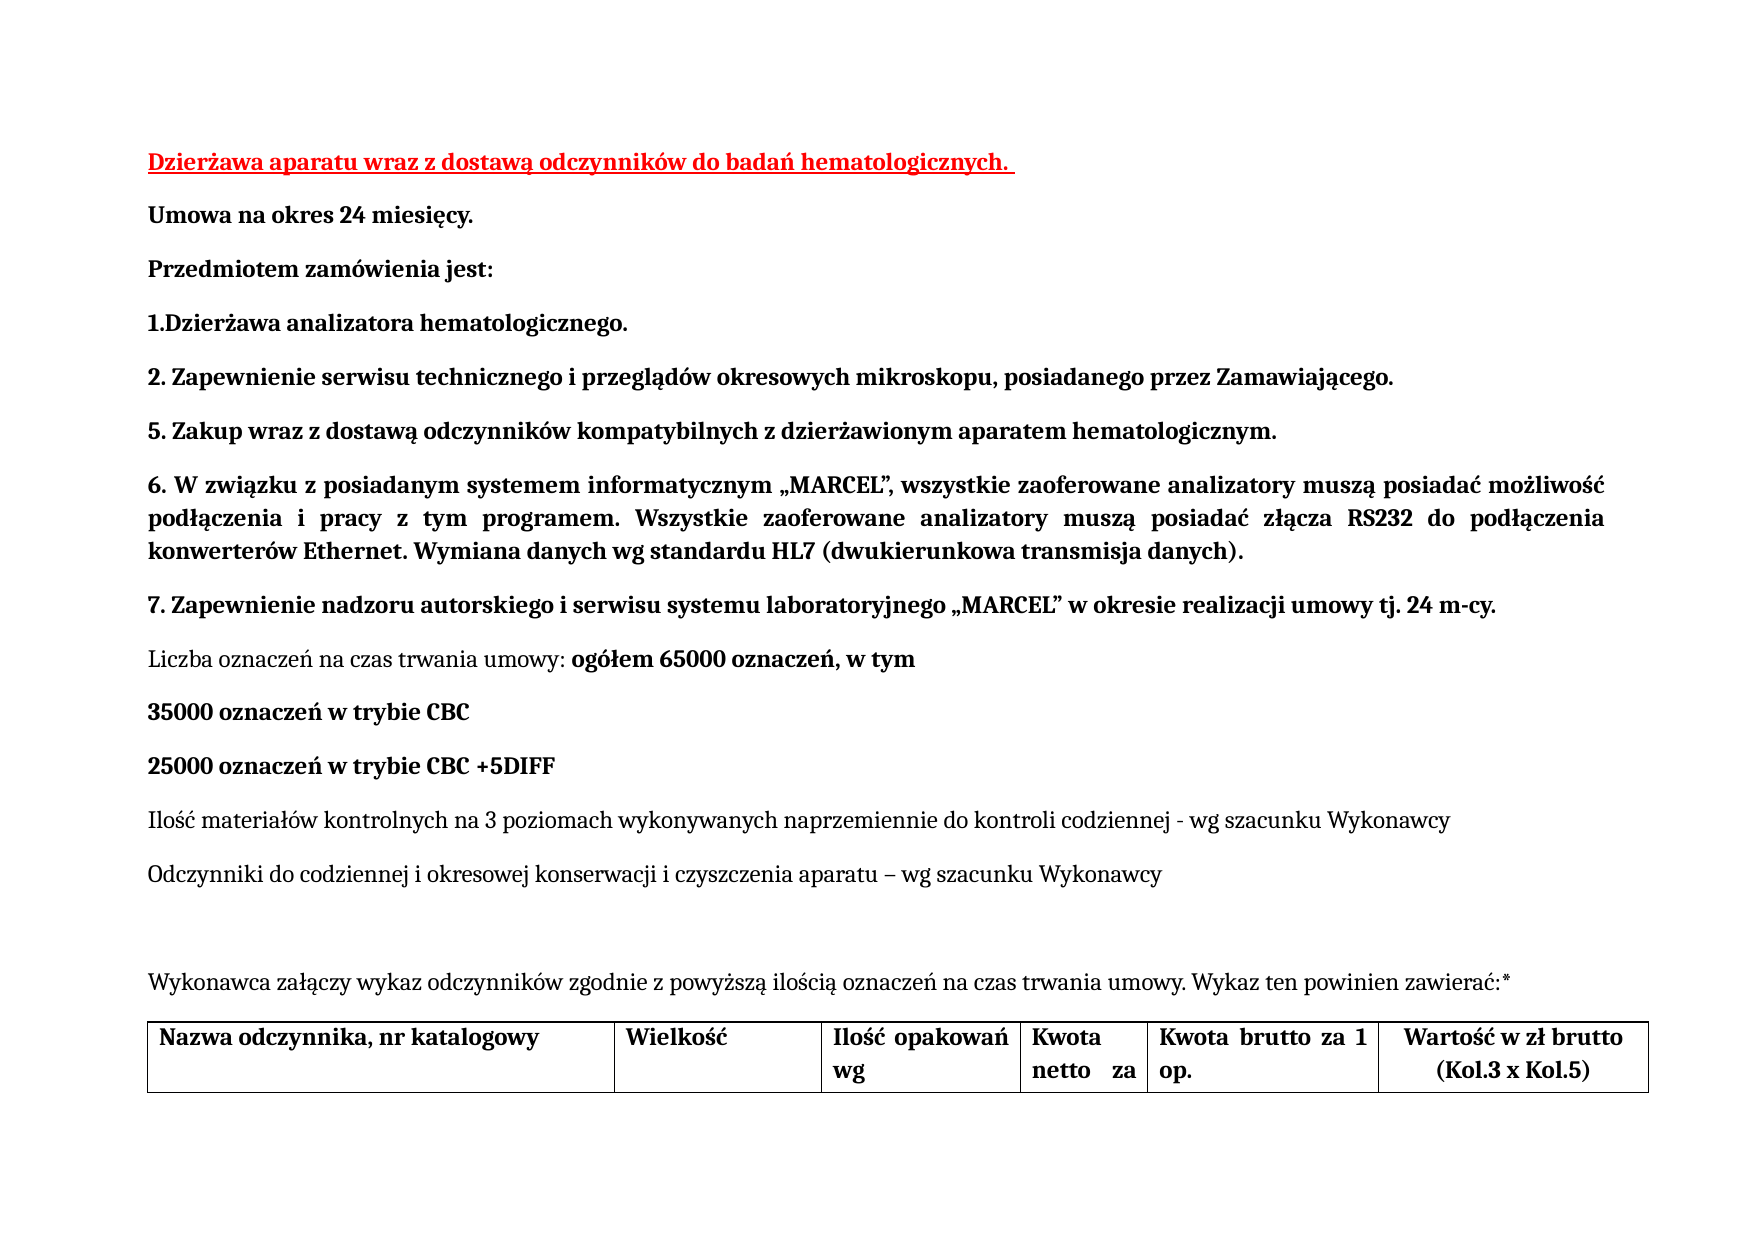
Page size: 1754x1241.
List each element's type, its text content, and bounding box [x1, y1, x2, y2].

list 2. Zapewnienie serwisu technicznego i przeglądów okresowych mikroskopu, posiadanego przez Zamawiającego. [148, 363, 1606, 392]
list 7. Zapewnienie nadzoru autorskiego i serwisu systemu laboratoryjnego „MARCEL” w okresie realizacji umowy tj. 24 m-cy. [148, 591, 1606, 619]
text Wykonawca załączy wykaz odczynników zgodnie z powyższą ilością oznaczeń na czas trwania umowy. Wykaz ten powinien zawierać:* [148, 968, 1606, 996]
list Odczynniki do codziennej i okresowej konserwacji i czyszczenia aparatu – wg szacunku Wykonawcy [148, 860, 1606, 889]
list Ilość materiałów kontrolnych na 3 poziomach wykonywanych naprzemiennie do kontroli codziennej - wg szacunku Wykonawcy [148, 806, 1606, 835]
text Przedmiotem zamówienia jest: [148, 255, 1606, 284]
text Umowa na okres 24 miesięcy. [148, 201, 1606, 230]
list 35000 oznaczeń w trybie CBC [148, 698, 1606, 727]
table_header Wielkość [615, 1023, 821, 1092]
table_header Nazwa odczynnika, nr katalogowy [148, 1023, 614, 1092]
table_header Wartość w zł brutto (Kol.3 x Kol.5) [1379, 1023, 1648, 1092]
table_header Kwota brutto za 1 op. [1148, 1023, 1378, 1092]
text Liczba oznaczeń na czas trwania umowy: ogółem 65000 oznaczeń, w tym [148, 644, 1606, 673]
text Dzierżawa aparatu wraz z dostawą odczynników do badań hematologicznych. [148, 148, 1606, 176]
list 1.Dzierżawa analizatora hematologicznego. [148, 309, 1606, 338]
table_header Kwota netto za [1021, 1023, 1147, 1092]
list 6. W związku z posiadanym systemem informatycznym „MARCEL”, wszystkie zaoferowane analizatory muszą posiadać możliwość podłączenia i pracy z tym programem. Wszystkie zaoferowane analizatory muszą posiadać złącza RS232 do podłączenia konwerterów Ethernet. Wymiana danych wg standardu HL7 (dwukierunkowa transmisja danych). [148, 471, 1606, 566]
list 5. Zakup wraz z dostawą odczynników kompatybilnych z dzierżawionym aparatem hematologicznym. [148, 417, 1606, 446]
list 25000 oznaczeń w trybie CBC +5DIFF [148, 752, 1606, 781]
table_header Ilość opakowań wg [822, 1023, 1020, 1092]
